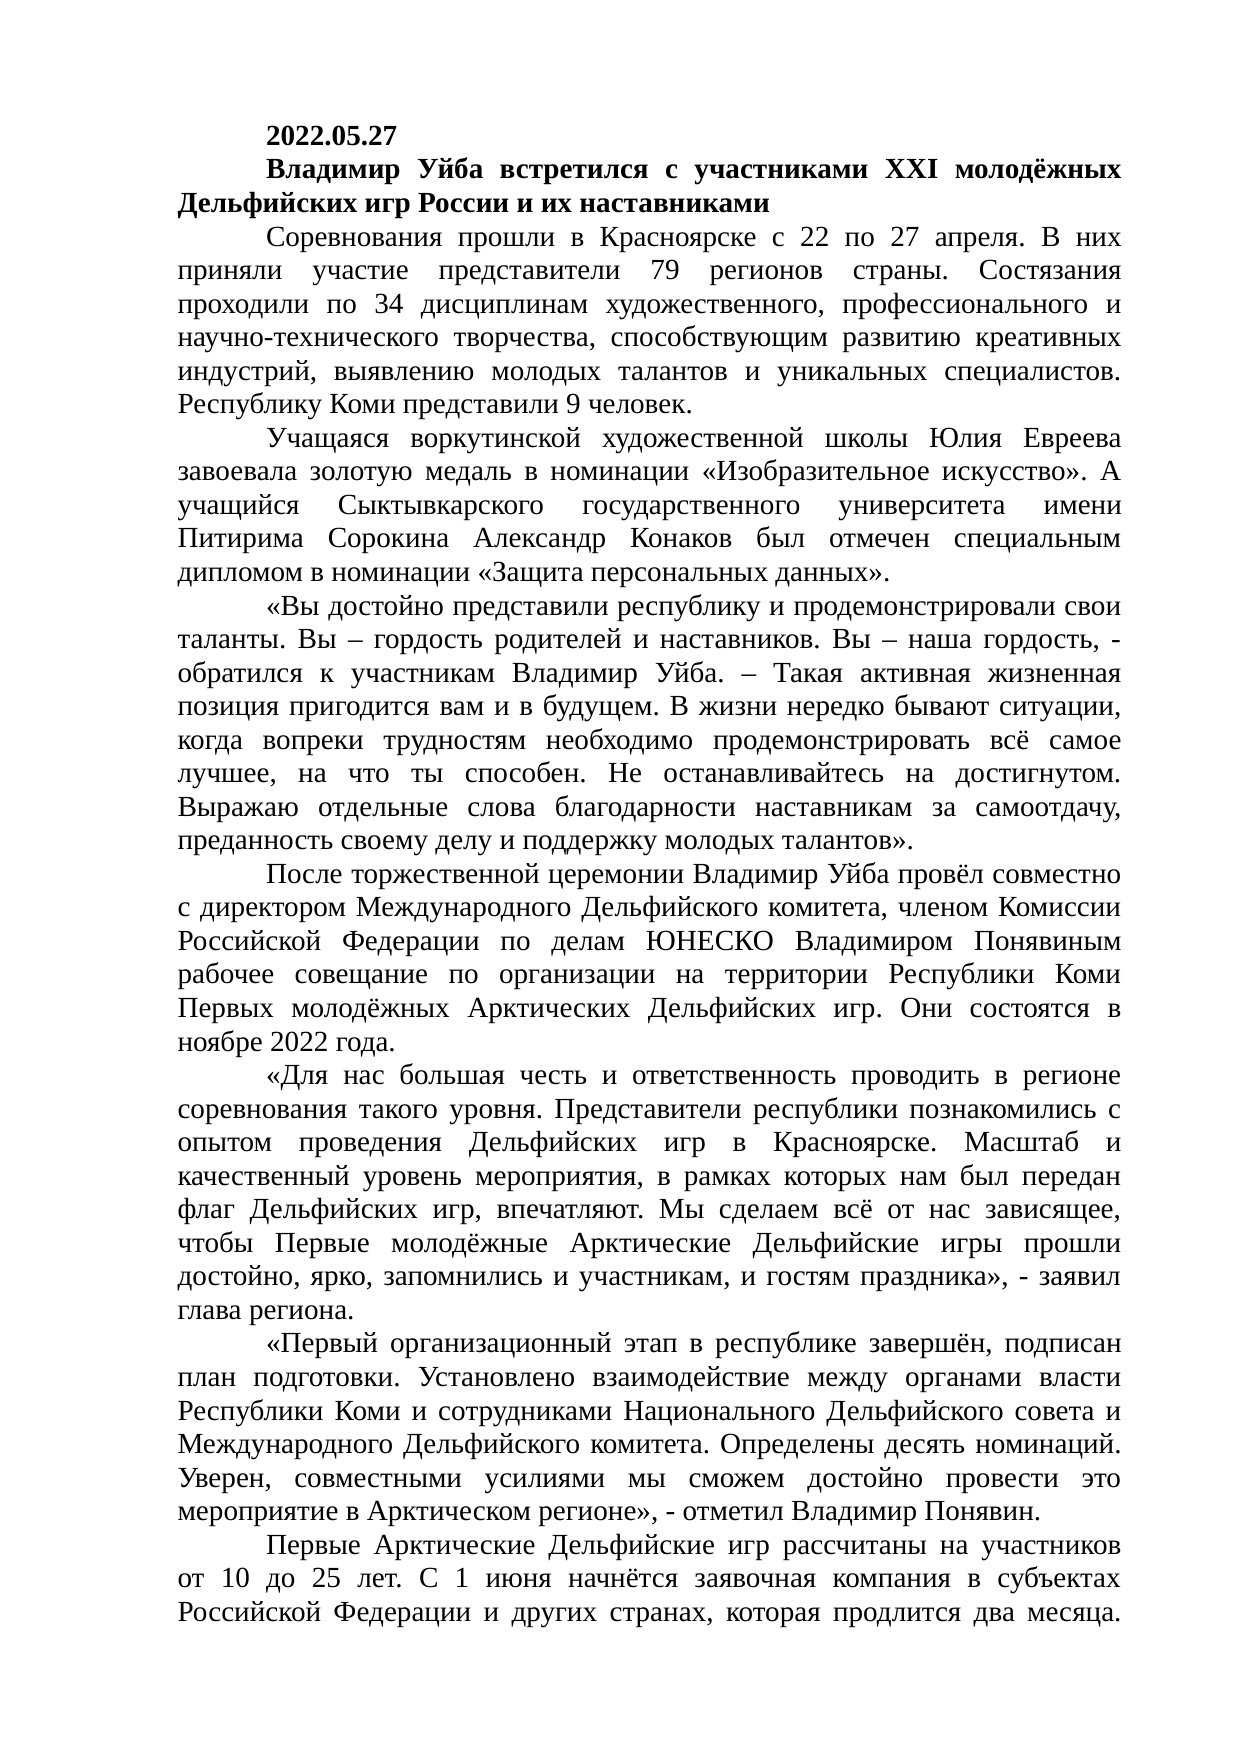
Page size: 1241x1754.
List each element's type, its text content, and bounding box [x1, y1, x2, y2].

text «Первый организационный этап в республике завершён, подписан план подготовки. Установлено взаимодействие между органами власти Республики Коми и сотрудниками Национального Дельфийского совета и Международного Дельфийского комитета. Определены десять номинаций. Уверен, совместными усилиями мы сможем достойно провести это мероприятие в Арктическом регионе», - отметил Владимир Понявин. [177, 1326, 1122, 1527]
text Владимир Уйба встретился с участниками XXІ молодёжных Дельфийских игр России и их наставниками [177, 152, 1122, 219]
text «Для нас большая честь и ответственность проводить в регионе соревнования такого уровня. Представители республики познакомились с опытом проведения Дельфийских игр в Красноярске. Масштаб и качественный уровень мероприятия, в рамках которых нам был передан флаг Дельфийских игр, впечатляют. Мы сделаем всё от нас зависящее, чтобы Первые молодёжные Арктические Дельфийские игры прошли достойно, ярко, запомнились и участникам, и гостям праздника», - заявил глава региона. [177, 1057, 1122, 1326]
text После торжественной церемонии Владимир Уйба провёл совместно с директором Международного Дельфийского комитета, членом Комиссии Российской Федерации по делам ЮНЕСКО Владимиром Понявиным рабочее совещание по организации на территории Республики Коми Первых молодёжных Арктических Дельфийских игр. Они состоятся в ноябре 2022 года. [177, 856, 1122, 1057]
text «Вы достойно представили республику и продемонстрировали свои таланты. Вы – гордость родителей и наставников. Вы – наша гордость, - обратился к участникам Владимир Уйба. – Такая активная жизненная позиция пригодится вам и в будущем. В жизни нередко бывают ситуации, когда вопреки трудностям необходимо продемонстрировать всё самое лучшее, на что ты способен. Не останавливайтесь на достигнутом. Выражаю отдельные слова благодарности наставникам за самоотдачу, преданность своему делу и поддержку молодых талантов». [177, 588, 1122, 856]
text Соревнования прошли в Красноярске с 22 по 27 апреля. В них приняли участие представители 79 регионов страны. Состязания проходили по 34 дисциплинам художественного, профессионального и научно-технического творчества, способствующим развитию креативных индустрий, выявлению молодых талантов и уникальных специалистов. Республику Коми представили 9 человек. [177, 219, 1122, 420]
text Учащаяся воркутинской художественной школы Юлия Евреева завоевала золотую медаль в номинации «Изобразительное искусство». А учащийся Сыктывкарского государственного университета имени Питирима Сорокина Александр Конаков был отмечен специальным дипломом в номинации «Защита персональных данных». [177, 420, 1122, 588]
text 2022.05.27 [177, 118, 1122, 152]
text Первые Арктические Дельфийские игр рассчитаны на участников от 10 до 25 лет. С 1 июня начнётся заявочная компания в субъектах Российской Федерации и других странах, которая продлится два месяца. [177, 1527, 1122, 1627]
